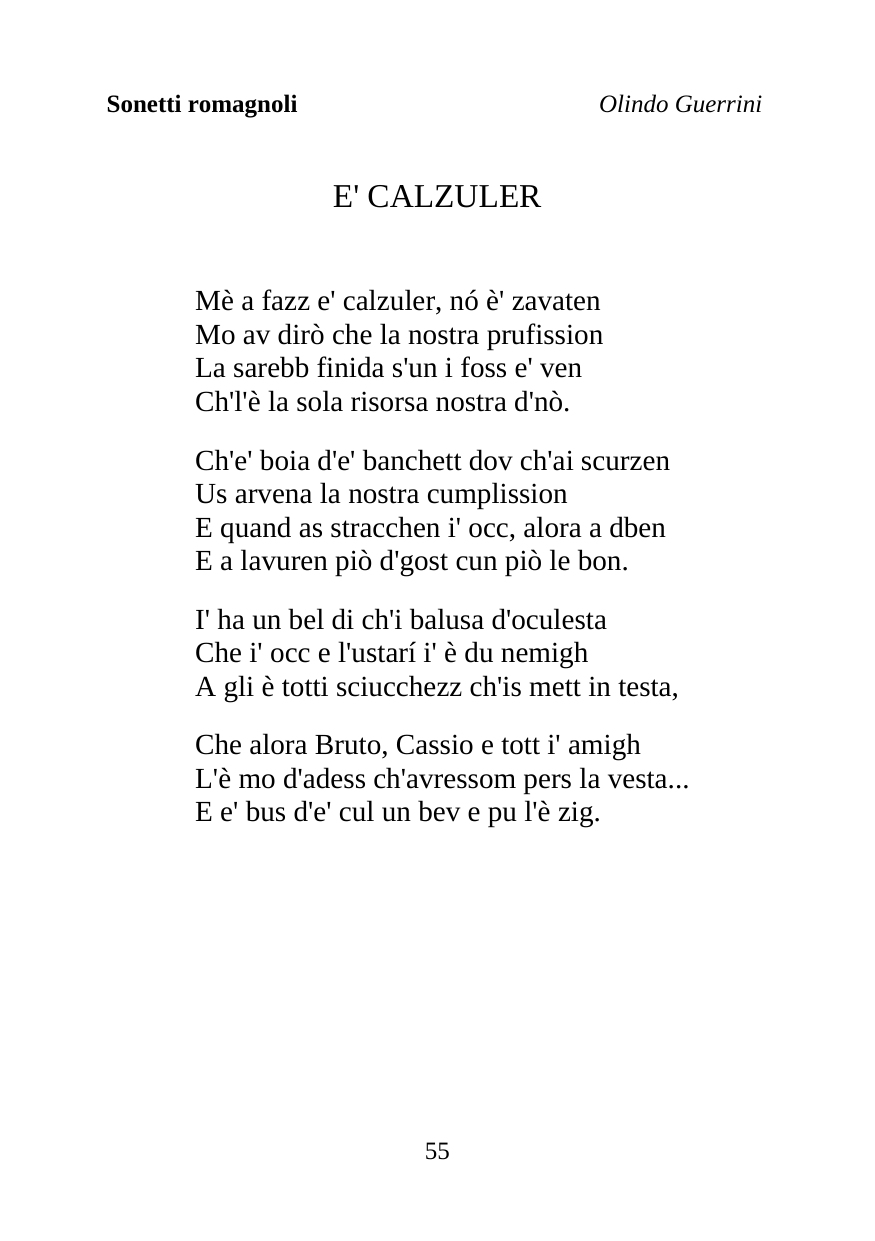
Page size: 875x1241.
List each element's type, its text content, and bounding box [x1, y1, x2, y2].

text Ch'e' boia d'e' banchett dov ch'ai scurzen Us arvena la nostra cumplission E quand as stracchen i' occ, alora a dben E a lavuren piò d'gost cun piò le bon. [195, 443, 768, 577]
text Che alora Bruto, Cassio e tott i' amigh L'è mo d'adess ch'avressom pers la vesta... E e' bus d'e' cul un bev e pu l'è zig. [195, 727, 768, 828]
subtitle E' CALZULER [106, 176, 768, 214]
text Mè a fazz e' calzuler, nó è' zavaten Mo av dirò che la nostra prufission La sarebb finida s'un i foss e' ven Ch'l'è la sola risorsa nostra d'nò. [195, 283, 768, 418]
text I' ha un bel di ch'i balusa d'oculesta Che i' occ e l'ustarí i' è du nemigh A gli è totti sciucchezz ch'is mett in testa, [195, 602, 768, 702]
